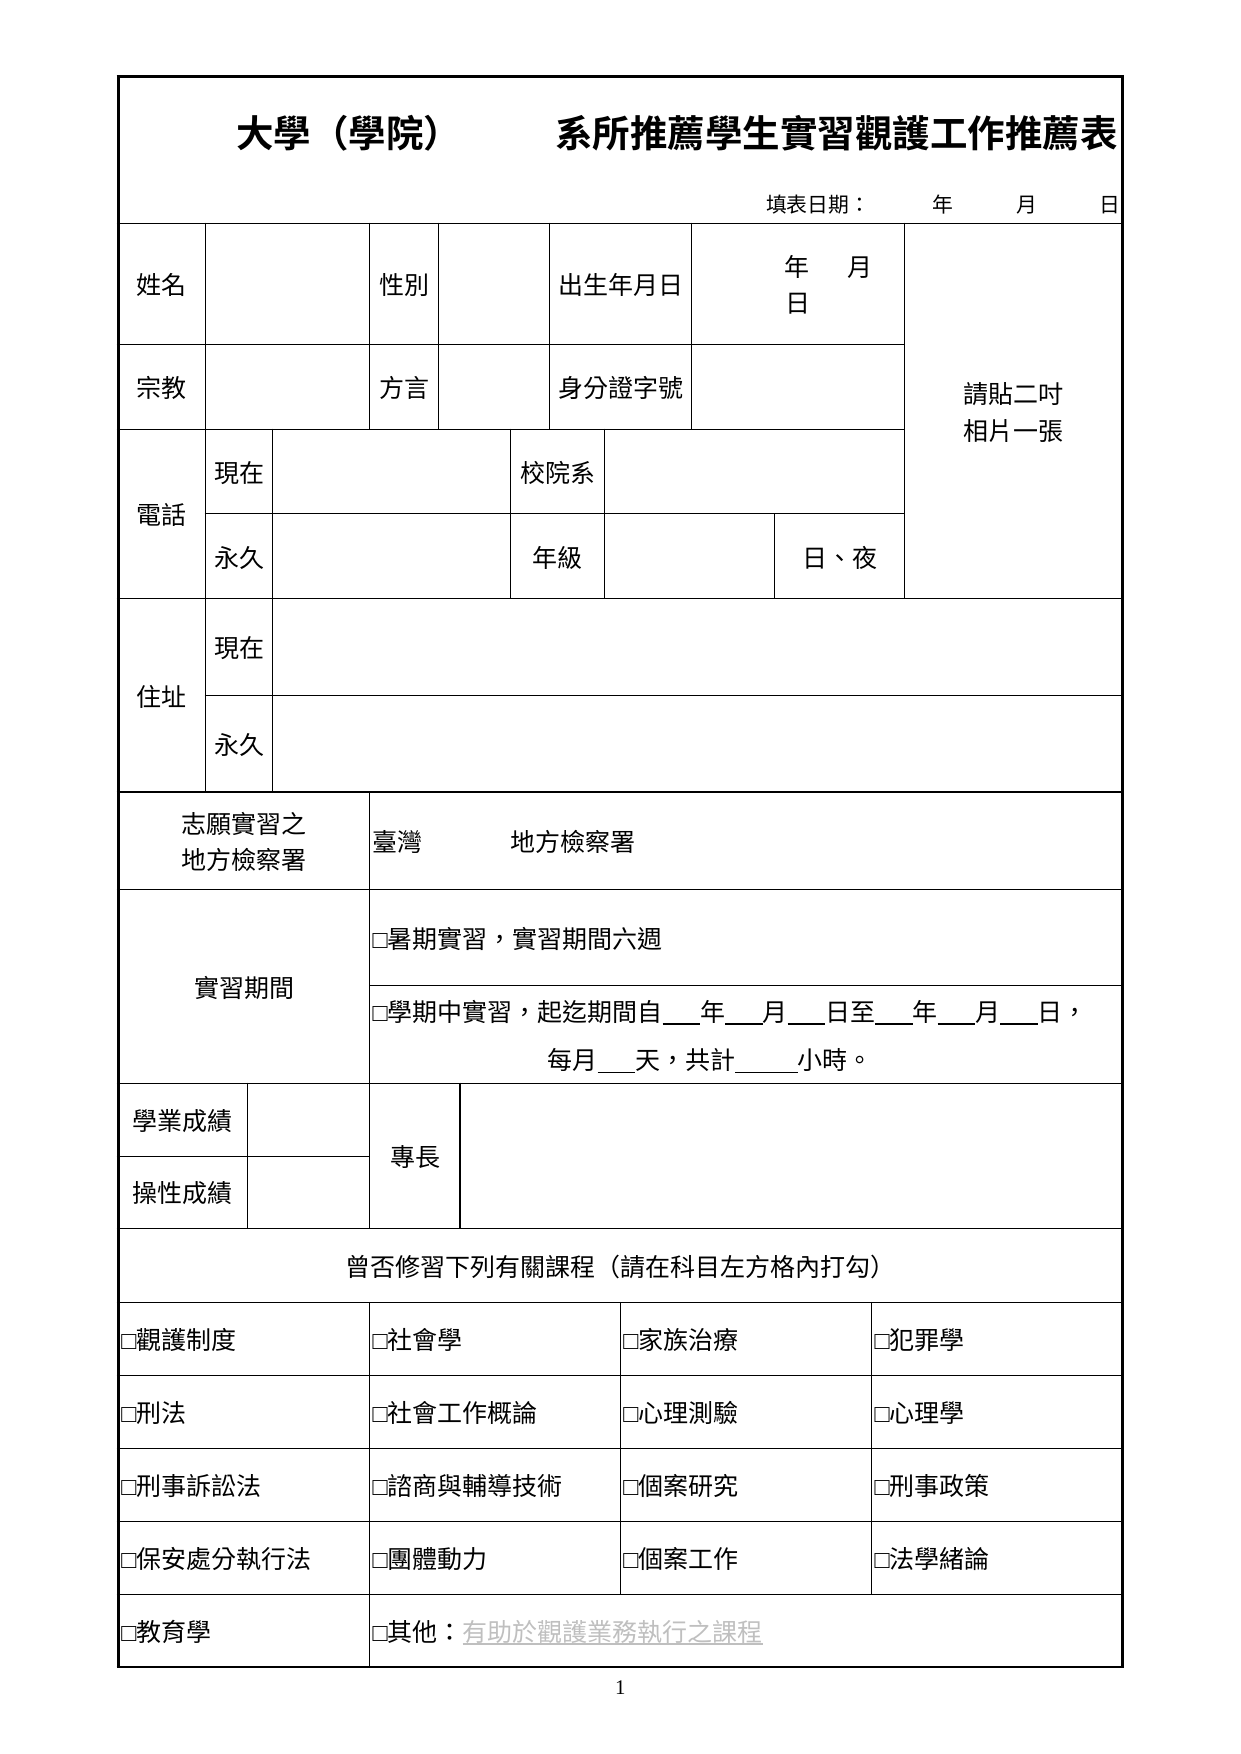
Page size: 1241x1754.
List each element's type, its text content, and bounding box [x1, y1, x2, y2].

table_cell □社會工作概論 [370, 1376, 620, 1448]
table_cell □個案研究 [621, 1449, 871, 1521]
table_cell 現在 [206, 430, 272, 513]
table_cell [605, 430, 904, 513]
table_cell [692, 345, 904, 428]
table_cell [439, 345, 549, 428]
table_cell 操性成績 [120, 1157, 247, 1227]
table_cell 現在 [206, 599, 272, 695]
table_cell □教育學 [120, 1595, 369, 1666]
table_cell 學業成績 [120, 1084, 247, 1156]
table_cell 電話 [120, 430, 205, 598]
table_cell □學期中實習，起迄期間自 年 月 日至 年 月 日， 每月 天，共計 小時。 [370, 986, 1121, 1083]
table_cell [273, 430, 510, 513]
table_cell 臺灣 地方檢察署 [370, 793, 1121, 889]
table_cell 身分證字號 [550, 345, 691, 428]
table_cell 永久 [206, 696, 272, 791]
table_cell 志願實習之 地方檢察署 [120, 793, 369, 889]
table_cell □諮商與輔導技術 [370, 1449, 620, 1521]
table_cell [206, 224, 369, 344]
table_cell 實習期間 [120, 890, 369, 1083]
table_cell □團體動力 [370, 1522, 620, 1593]
table_cell 年 月 日 [692, 224, 904, 344]
table_cell □犯罪學 [872, 1303, 1121, 1375]
table_cell 請貼二吋 相片一張 [905, 224, 1121, 598]
table_cell 永久 [206, 514, 272, 598]
table_header 大學（學院） 系所推薦學生實習觀護工作推薦表 [120, 78, 1121, 184]
table_cell 住址 [120, 599, 205, 791]
table_cell 校院系 [511, 430, 604, 513]
table_cell □刑事政策 [872, 1449, 1121, 1521]
table_cell 曾否修習下列有關課程（請在科目左方格內打勾） [120, 1229, 1121, 1302]
table_cell [273, 599, 1121, 695]
table_cell 日、夜 [775, 514, 904, 598]
table_cell [273, 696, 1121, 791]
table_cell □暑期實習，實習期間六週 [370, 890, 1121, 985]
table_cell □個案工作 [621, 1522, 871, 1593]
table_cell □刑事訴訟法 [120, 1449, 369, 1521]
table_cell □家族治療 [621, 1303, 871, 1375]
table_cell 性別 [370, 224, 438, 344]
table_cell [206, 345, 369, 428]
table_cell [248, 1084, 369, 1156]
table_cell 年級 [511, 514, 604, 598]
table_cell □觀護制度 [120, 1303, 369, 1375]
table_cell 方言 [370, 345, 438, 428]
table_cell [605, 514, 774, 598]
table_cell [248, 1157, 369, 1227]
table_cell [461, 1084, 1121, 1227]
table_cell 專長 [370, 1084, 459, 1227]
table_cell 填表日期： 年 月 日 [120, 184, 1121, 223]
table_cell □其他：有助於觀護業務執行之課程 [370, 1595, 1121, 1666]
table_cell [273, 514, 510, 598]
table_cell 出生年月日 [550, 224, 691, 344]
table_cell □刑法 [120, 1376, 369, 1448]
table_cell □心理學 [872, 1376, 1121, 1448]
table_cell □社會學 [370, 1303, 620, 1375]
table_cell 宗教 [120, 345, 205, 428]
table_cell □法學緒論 [872, 1522, 1121, 1593]
table_cell □心理測驗 [621, 1376, 871, 1448]
table_cell □保安處分執行法 [120, 1522, 369, 1593]
table_cell [439, 224, 549, 344]
table_cell 姓名 [120, 224, 205, 344]
